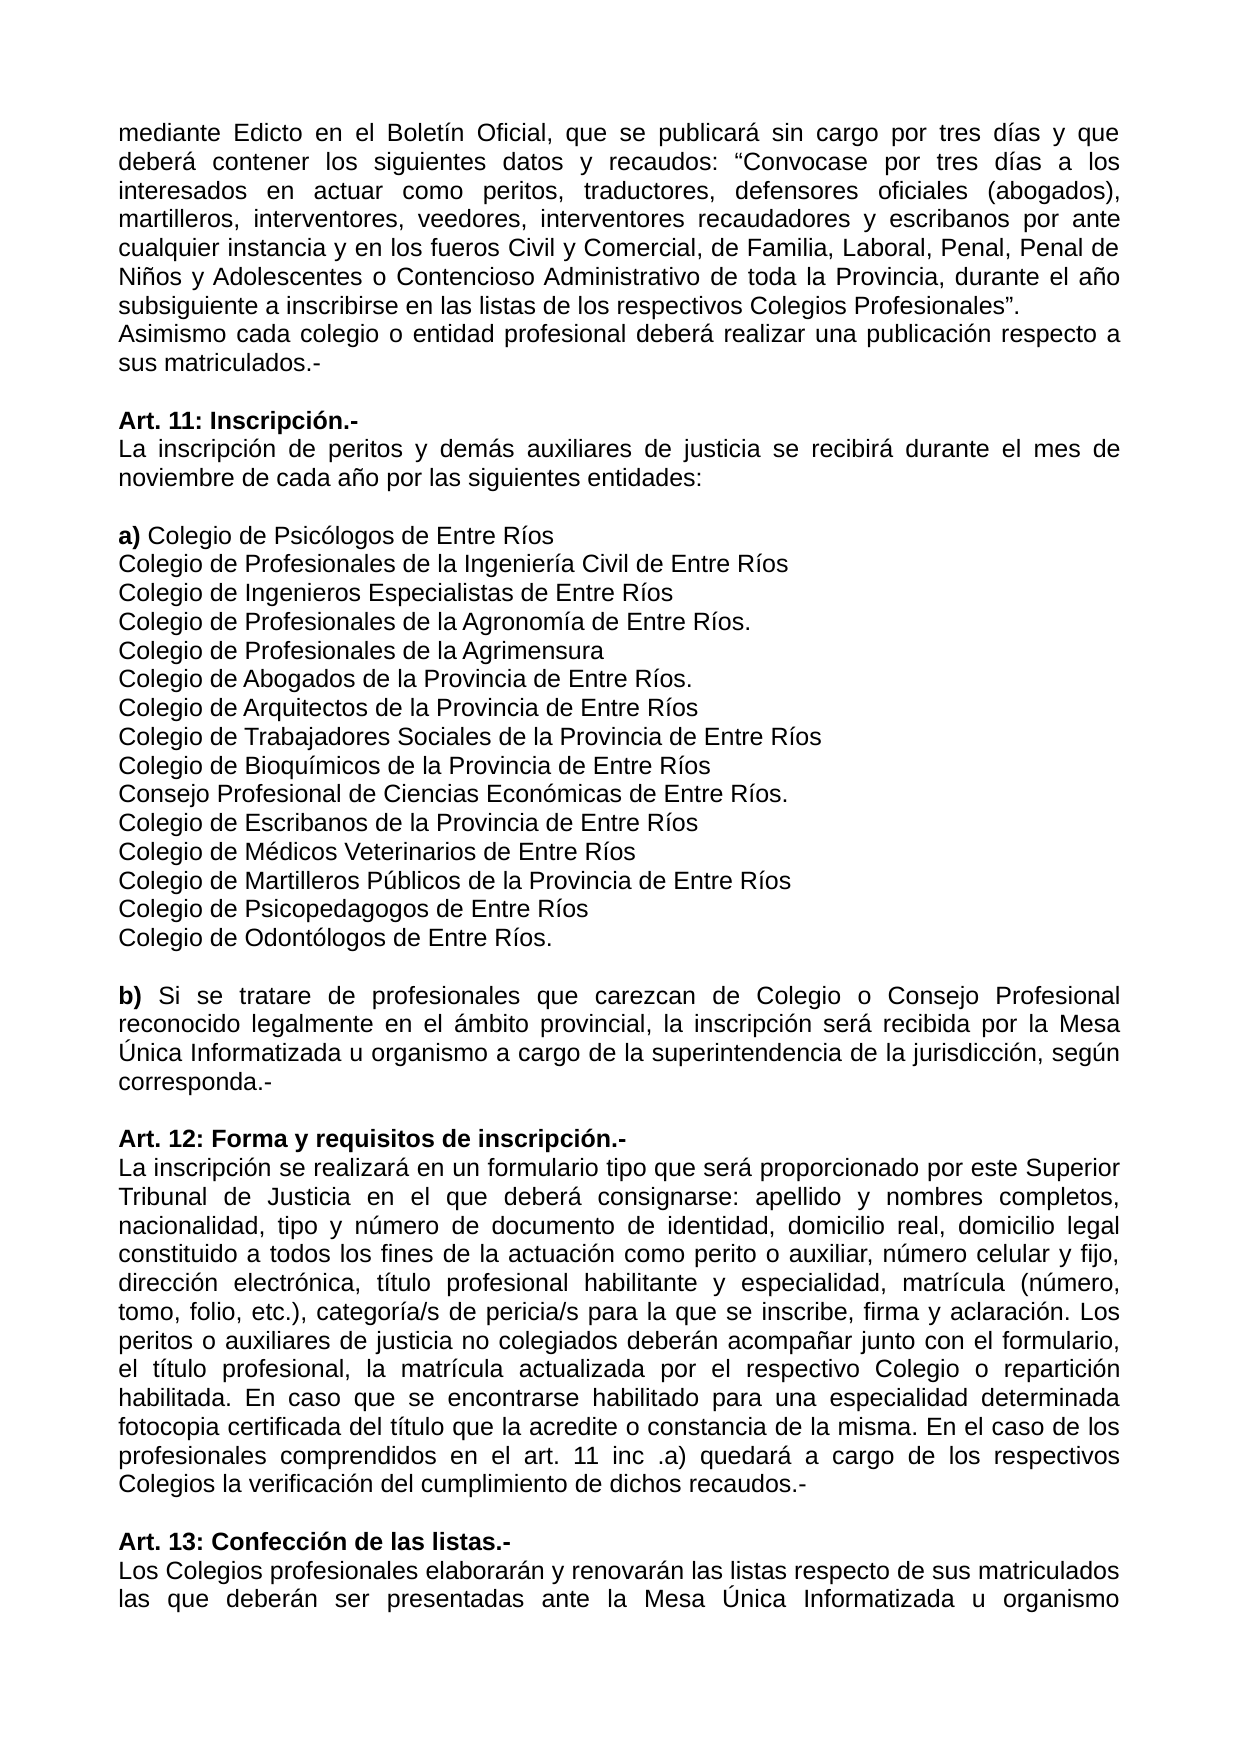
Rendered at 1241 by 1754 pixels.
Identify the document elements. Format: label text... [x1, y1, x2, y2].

text Colegio de Médicos Veterinarios de Entre Ríos [118, 837, 1122, 866]
text La inscripción se realizará en un formulario tipo que será proporcionado por este Superior Tribunal de Justicia en el que deberá consignarse: apellido y nombres completos, nacionalidad, tipo y número de documento de identidad, domicilio real, domicilio legal constituido a todos los fines de la actuación como perito o auxiliar, número celular y fijo, dirección electrónica, título profesional habilitante y especialidad, matrícula (número, tomo, folio, etc.), categoría/s de pericia/s para la que se inscribe, firma y aclaración. Los peritos o auxiliares de justicia no colegiados deberán acompañar junto con el formulario, el título profesional, la matrícula actualizada por el respectivo Colegio o repartición habilitada. En caso que se encontrarse habilitado para una especialidad determinada fotocopia certificada del título que la acredite o constancia de la misma. En el caso de los profesionales comprendidos en el art. 11 inc .a) quedará a cargo de los respectivos Colegios la verificación del cumplimiento de dichos recaudos.- [118, 1153, 1122, 1498]
text Colegio de Arquitectos de la Provincia de Entre Ríos [118, 693, 1122, 722]
text Colegio de Bioquímicos de la Provincia de Entre Ríos [118, 751, 1122, 779]
text b) Si se tratare de profesionales que carezcan de Colegio o Consejo Profesional reconocido legalmente en el ámbito provincial, la inscripción será recibida por la Mesa Única Informatizada u organismo a cargo de la superintendencia de la jurisdicción, según corresponda.- [118, 981, 1122, 1096]
text La inscripción de peritos y demás auxiliares de justicia se recibirá durante el mes de noviembre de cada año por las siguientes entidades: [118, 434, 1122, 492]
text a) Colegio de Psicólogos de Entre Ríos [118, 521, 1122, 549]
text Art. 11: Inscripción.- [118, 406, 1122, 434]
text Colegio de Ingenieros Especialistas de Entre Ríos [118, 578, 1122, 607]
text Colegio de Profesionales de la Agronomía de Entre Ríos. [118, 607, 1122, 636]
text Colegio de Abogados de la Provincia de Entre Ríos. [118, 664, 1122, 693]
text Art. 13: Confección de las listas.- [118, 1527, 1122, 1556]
text Consejo Profesional de Ciencias Económicas de Entre Ríos. [118, 779, 1122, 808]
text Colegio de Martilleros Públicos de la Provincia de Entre Ríos [118, 866, 1122, 894]
text Art. 12: Forma y requisitos de inscripción.- [118, 1124, 1122, 1153]
text mediante Edicto en el Boletín Oficial, que se publicará sin cargo por tres días y que deberá contener los siguientes datos y recaudos: “Convocase por tres días a los interesados en actuar como peritos, traductores, defensores oficiales (abogados), martilleros, interventores, veedores, interventores recaudadores y escribanos por ante cualquier instancia y en los fueros Civil y Comercial, de Familia, Laboral, Penal, Penal de Niños y Adolescentes o Contencioso Administrativo de toda la Provincia, durante el año subsiguiente a inscribirse en las listas de los respectivos Colegios Profesionales”. [118, 118, 1122, 319]
text Colegio de Trabajadores Sociales de la Provincia de Entre Ríos [118, 722, 1122, 751]
text Colegio de Profesionales de la Agrimensura [118, 636, 1122, 664]
text Colegio de Escribanos de la Provincia de Entre Ríos [118, 808, 1122, 837]
text Colegio de Profesionales de la Ingeniería Civil de Entre Ríos [118, 549, 1122, 578]
text Asimismo cada colegio o entidad profesional deberá realizar una publicación respecto a sus matriculados.- [118, 319, 1122, 377]
text Los Colegios profesionales elaborarán y renovarán las listas respecto de sus matriculados las que deberán ser presentadas ante la Mesa Única Informatizada u organismo [118, 1556, 1122, 1613]
text Colegio de Psicopedagogos de Entre Ríos [118, 894, 1122, 923]
text Colegio de Odontólogos de Entre Ríos. [118, 923, 1122, 952]
